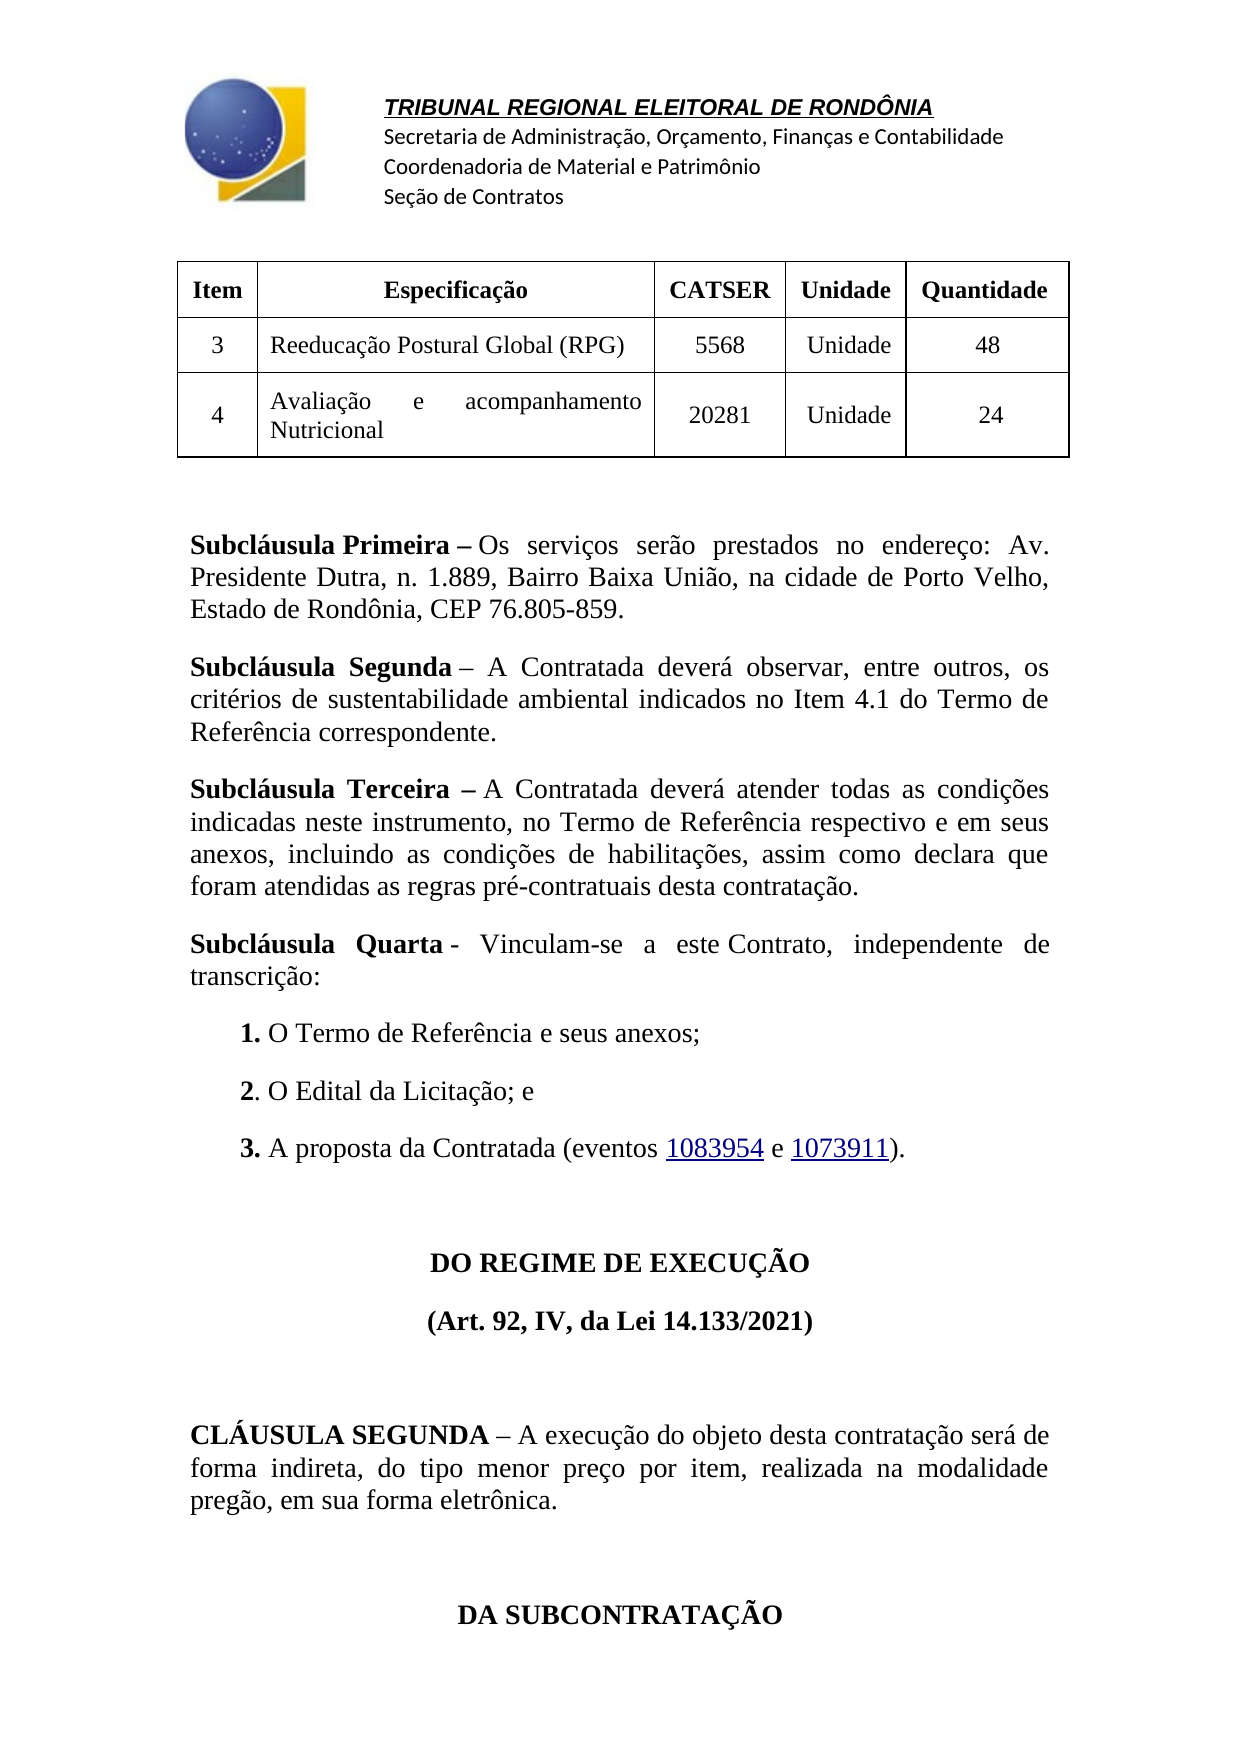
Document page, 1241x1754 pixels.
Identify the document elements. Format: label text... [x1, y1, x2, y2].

table_header Unidade [786, 262, 905, 316]
text 1. O Termo de Referência e seus anexos; [240, 1017, 1051, 1049]
table_cell 24 [907, 373, 1068, 456]
table_header Item [178, 262, 257, 316]
table_header CATSER [655, 262, 785, 316]
table_header Quantidade [907, 262, 1068, 316]
table_cell 5568 [655, 318, 785, 372]
table_cell 48 [907, 318, 1068, 372]
table_cell Unidade [786, 373, 905, 456]
text 3. A proposta da Contratada (eventos 1083954 e 1073911). [240, 1131, 1051, 1164]
table_cell Reeducação Postural Global (RPG) [258, 318, 654, 372]
table_cell 4 [178, 373, 257, 456]
text Subcláusula Primeira – Os serviços serão prestados no endereço: Av. Presidente Dutra, n. 1.889, Bairro Baixa União, na cidade de Porto Velho, Estado de Rondônia, CEP 76.805-859. [190, 528, 1051, 625]
text DO REGIME DE EXECUÇÃO [190, 1246, 1051, 1278]
table_cell 20281 [655, 373, 785, 456]
text Subcláusula Terceira – A Contratada deverá atender todas as condições indicadas neste instrumento, no Termo de Referência respectivo e em seus anexos, incluindo as condições de habilitações, assim como declara que foram atendidas as regras pré-contratuais desta contratação. [190, 772, 1051, 902]
text Subcláusula Segunda – A Contratada deverá observar, entre outros, os critérios de sustentabilidade ambiental indicados no Item 4.1 do Termo de Referência correspondente. [190, 650, 1051, 747]
text DA SUBCONTRATAÇÃO [190, 1598, 1051, 1630]
table_cell Avaliação e acompanhamento Nutricional [258, 373, 654, 456]
text CLÁUSULA SEGUNDA – A execução do objeto desta contratação será de forma indireta, do tipo menor preço por item, realizada na modalidade pregão, em sua forma eletrônica. [190, 1418, 1051, 1516]
text 2. O Edital da Licitação; e [240, 1074, 1051, 1106]
table_cell Unidade [786, 318, 905, 372]
table_cell 3 [178, 318, 257, 372]
text Subcláusula Quarta - Vinculam-se a este Contrato, independente de transcrição: [190, 927, 1051, 992]
table_header Especificação [258, 262, 654, 316]
text (Art. 92, IV, da Lei 14.133/2021) [190, 1303, 1051, 1336]
